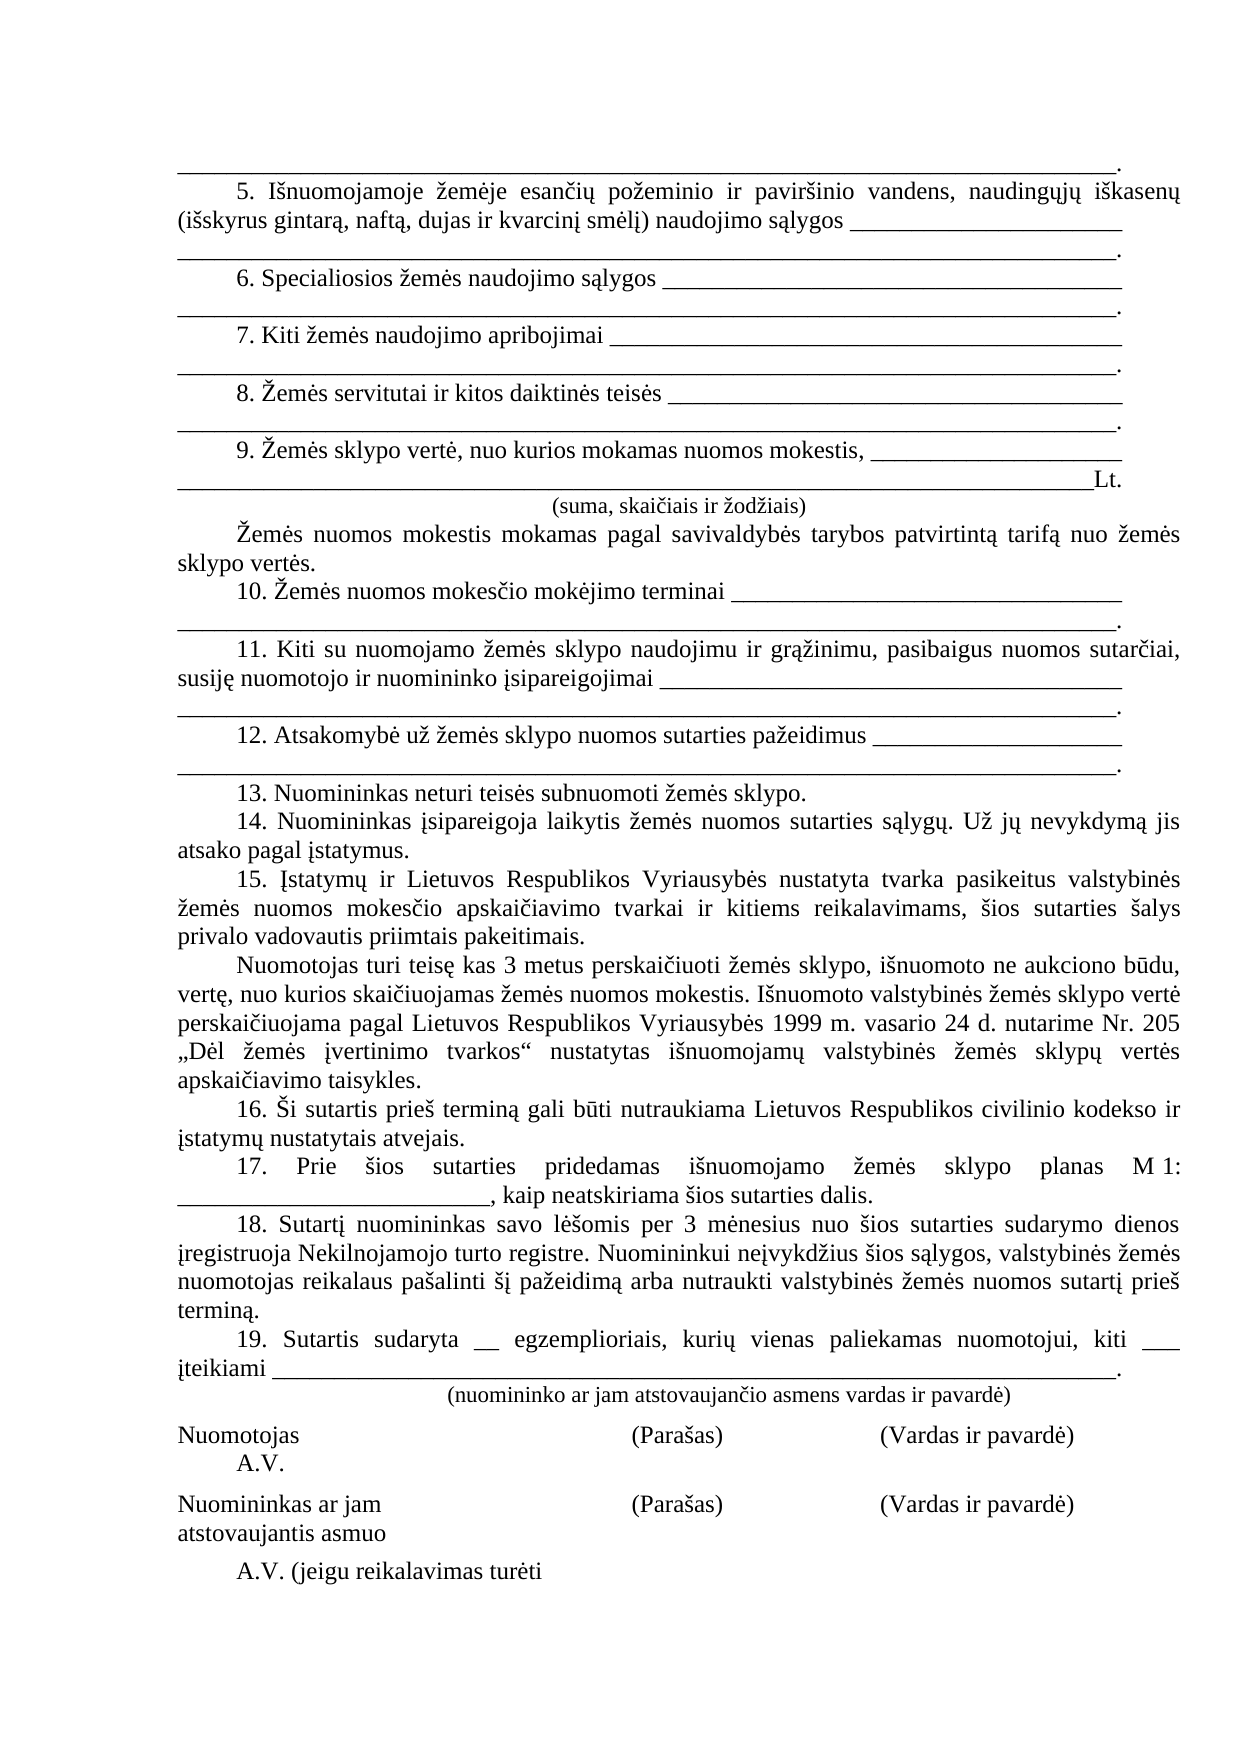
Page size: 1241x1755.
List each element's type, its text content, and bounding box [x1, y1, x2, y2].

text 18. Sutartį nuomininkas savo lėšomis per 3 mėnesius nuo šios sutarties sudarymo dienos įregistruoja Nekilnojamojo turto registre. Nuomininkui neįvykdžius šios sąlygos, valstybinės žemės nuomotojas reikalaus pašalinti šį pažeidimą arba nutraukti valstybinės žemės nuomos sutartį prieš terminą. [177, 1209, 1181, 1324]
text Nuomotojas turi teisę kas 3 metus perskaičiuoti žemės sklypo, išnuomoto ne aukciono būdu, vertę, nuo kurios skaičiuojamas žemės nuomos mokestis. Išnuomoto valstybinės žemės sklypo vertė perskaičiuojama pagal Lietuvos Respublikos Vyriausybės 1999 m. vasario 24 d. nutarime Nr. 205 „Dėl žemės įvertinimo tvarkos“ nustatytas išnuomojamų valstybinės žemės sklypų vertės apskaičiavimo taisykles. [177, 950, 1181, 1094]
text 10. Žemės nuomos mokesčio mokėjimo terminai [177, 576, 1181, 605]
text _ . [177, 605, 1181, 634]
text (suma, skaičiais ir žodžiais) [177, 493, 1181, 519]
text Nuomininkas ar jam (Parašas) (Vardas ir pavardė) [177, 1489, 1181, 1518]
text _ . [177, 148, 1181, 176]
text 13. Nuomininkas neturi teisės subnuomoti žemės sklypo. [177, 778, 1181, 806]
text 19. Sutartis sudaryta __ egzemplioriais, kurių vienas paliekamas nuomotojui, kiti ___ įteikiami . [177, 1324, 1181, 1381]
text 15. Įstatymų ir Lietuvos Respublikos Vyriausybės nustatyta tvarka pasikeitus valstybinės žemės nuomos mokesčio apskaičiavimo tvarkai ir kitiems reikalavimams, šios sutarties šalys privalo vadovautis priimtais pakeitimais. [177, 864, 1181, 950]
text atstovaujantis asmuo [177, 1518, 1181, 1547]
text _ . [177, 691, 1181, 720]
text 9. Žemės sklypo vertė, nuo kurios mokamas nuomos mokestis, [177, 435, 1181, 464]
text A.V. [177, 1448, 1181, 1477]
text 14. Nuomininkas įsipareigoja laikytis žemės nuomos sutarties sąlygų. Už jų nevykdymą jis atsako pagal įstatymus. [177, 806, 1181, 864]
text 11. Kiti su nuomojamo žemės sklypo naudojimu ir grąžinimu, pasibaigus nuomos sutarčiai, susiję nuomotojo ir nuomininko įsipareigojimai [177, 634, 1181, 691]
text _ . [177, 749, 1181, 778]
text 7. Kiti žemės naudojimo apribojimai [177, 320, 1181, 349]
text 8. Žemės servitutai ir kitos daiktinės teisės [177, 378, 1181, 406]
text _ . [177, 234, 1181, 263]
text (nuomininko ar jam atstovaujančio asmens vardas ir pavardė) [277, 1381, 1181, 1408]
text _ . [177, 349, 1181, 378]
text _ . [177, 291, 1181, 320]
text A.V. (jeigu reikalavimas turėti [177, 1556, 1181, 1585]
text 6. Specialiosios žemės naudojimo sąlygos [177, 263, 1181, 291]
text Žemės nuomos mokestis mokamas pagal savivaldybės tarybos patvirtintą tarifą nuo žemės sklypo vertės. [177, 519, 1181, 576]
text 12. Atsakomybė už žemės sklypo nuomos sutarties pažeidimus [177, 720, 1181, 749]
text 16. Ši sutartis prieš terminą gali būti nutraukiama Lietuvos Respublikos civilinio kodekso ir įstatymų nustatytais atvejais. [177, 1094, 1181, 1151]
text _ . [177, 406, 1181, 435]
text Nuomotojas (Parašas) (Vardas ir pavardė) [177, 1420, 1181, 1448]
text _ Lt. [177, 464, 1181, 493]
text 17. Prie šios sutarties pridedamas išnuomojamo žemės sklypo planas M 1: _________________________, kaip neatskiriama šios sutarties dalis. [177, 1151, 1181, 1209]
text 5. Išnuomojamoje žemėje esančių požeminio ir paviršinio vandens, naudingųjų iškasenų (išskyrus gintarą, naftą, dujas ir kvarcinį smėlį) naudojimo sąlygos [177, 176, 1181, 234]
